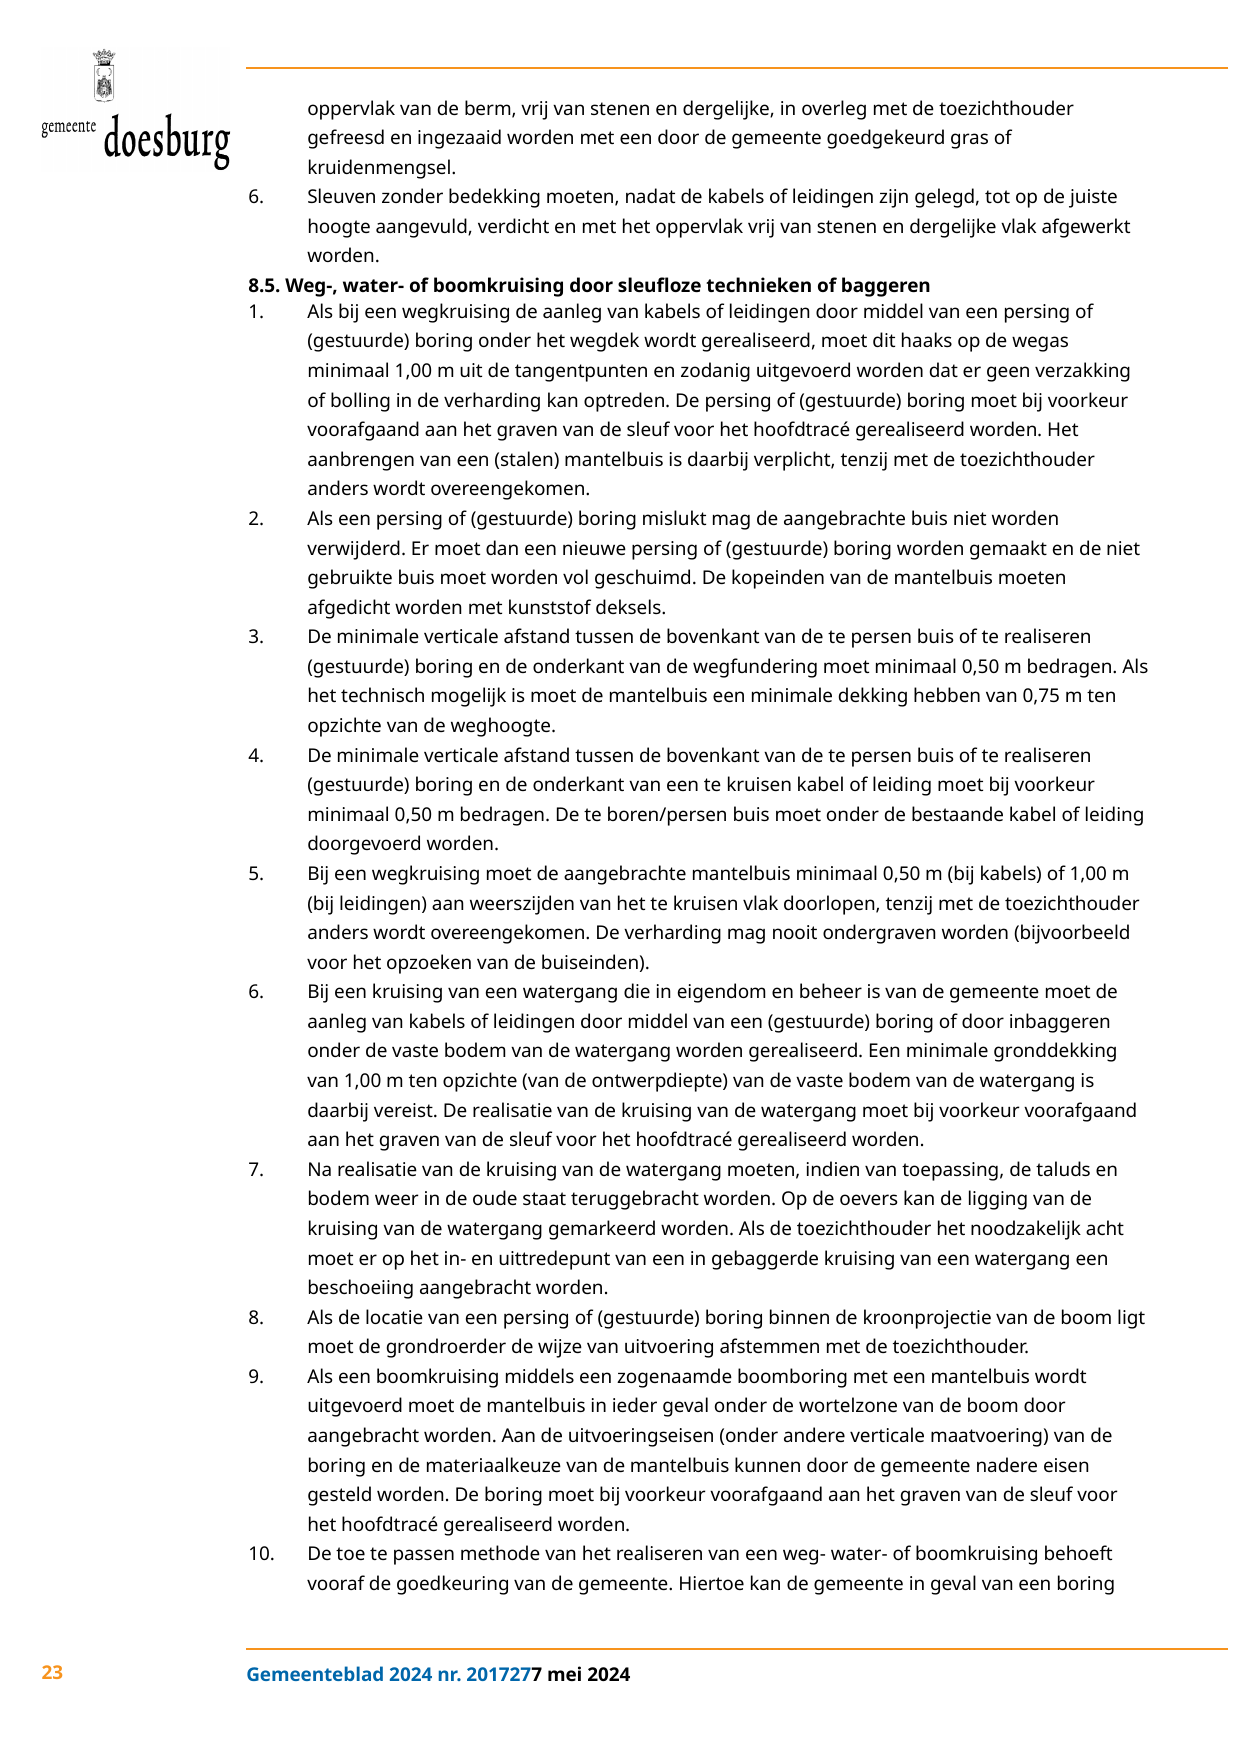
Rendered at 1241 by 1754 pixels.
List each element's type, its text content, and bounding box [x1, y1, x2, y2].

list Bij een kruising van een watergang die in eigendom en beheer is van de gemeente moet de aanleg van kabels of leidingen door middel van een (gestuurde) boring of door inbaggeren onder de vaste bodem van de watergang worden gerealiseerd. Een minimale gronddekking van 1,00 m ten opzichte (van de ontwerpdiepte) van de vaste bodem van de watergang is daarbij vereist. De realisatie van de kruising van de watergang moet bij voorkeur voorafgaand aan het graven van de sleuf voor het hoofdtracé gerealiseerd worden. [248, 978, 1152, 1152]
list Als een boomkruising middels een zogenaamde boomboring met een mantelbuis wordt uitgevoerd moet de mantelbuis in ieder geval onder de wortelzone van de boom door aangebracht worden. Aan de uitvoeringseisen (onder andere verticale maatvoering) van de boring en de materiaalkeuze van de mantelbuis kunnen door de gemeente nadere eisen gesteld worden. De boring moet bij voorkeur voorafgaand aan het graven van de sleuf voor het hoofdtracé gerealiseerd worden. [248, 1363, 1152, 1537]
list oppervlak van de berm, vrij van stenen en dergelijke, in overleg met de toezichthouder gefreesd en ingezaaid worden met een door de gemeente goedgekeurd gras of kruidenmengsel. [248, 95, 1152, 180]
list Na realisatie van de kruising van de watergang moeten, indien van toepassing, de taluds en bodem weer in de oude staat teruggebracht worden. Op de oevers kan de ligging van de kruising van de watergang gemarkeerd worden. Als de toezichthouder het noodzakelijk acht moet er op het in- en uittredepunt van een in gebaggerde kruising van een watergang een beschoeiing aangebracht worden. [248, 1156, 1152, 1300]
list De toe te passen methode van het realiseren van een weg- water- of boomkruising behoeft vooraf de goedkeuring van de gemeente. Hiertoe kan de gemeente in geval van een boring [248, 1541, 1152, 1596]
list Als bij een wegkruising de aanleg van kabels of leidingen door middel van een persing of (gestuurde) boring onder het wegdek wordt gerealiseerd, moet dit haaks op de wegas minimaal 1,00 m uit de tangentpunten en zodanig uitgevoerd worden dat er geen verzakking of bolling in de verharding kan optreden. De persing of (gestuurde) boring moet bij voorkeur voorafgaand aan het graven van de sleuf voor het hoofdtracé gerealiseerd worden. Het aanbrengen van een (stalen) mantelbuis is daarbij verplicht, tenzij met de toezichthouder anders wordt overeengekomen. [248, 298, 1152, 501]
list Sleuven zonder bedekking moeten, nadat de kabels of leidingen zijn gelegd, tot op de juiste hoogte aangevuld, verdicht en met het oppervlak vrij van stenen en dergelijke vlak afgewerkt worden. [248, 183, 1152, 268]
list Als een persing of (gestuurde) boring mislukt mag de aangebrachte buis niet worden verwijderd. Er moet dan een nieuwe persing of (gestuurde) boring worden gemaakt en de niet gebruikte buis moet worden vol geschuimd. De kopeinden van de mantelbuis moeten afgedicht worden met kunststof deksels. [248, 505, 1152, 619]
list Als de locatie van een persing of (gestuurde) boring binnen de kroonprojectie van de boom ligt moet de grondroerder de wijze van uitvoering afstemmen met de toezichthouder. [248, 1304, 1152, 1359]
list De minimale verticale afstand tussen de bovenkant van de te persen buis of te realiseren (gestuurde) boring en de onderkant van de wegfundering moet minimaal 0,50 m bedragen. Als het technisch mogelijk is moet de mantelbuis een minimale dekking hebben van 0,75 m ten opzichte van de weghoogte. [248, 623, 1152, 738]
text 8.5. Weg-, water- of boomkruising door sleufloze technieken of baggeren [248, 272, 1152, 298]
picture [41, 47, 231, 172]
list Bij een wegkruising moet de aangebrachte mantelbuis minimaal 0,50 m (bij kabels) of 1,00 m (bij leidingen) aan weerszijden van het te kruisen vlak doorlopen, tenzij met de toezichthouder anders wordt overeengekomen. De verharding mag nooit ondergraven worden (bijvoorbeeld voor het opzoeken van de buiseinden). [248, 860, 1152, 974]
list De minimale verticale afstand tussen de bovenkant van de te persen buis of te realiseren (gestuurde) boring en de onderkant van een te kruisen kabel of leiding moet bij voorkeur minimaal 0,50 m bedragen. De te boren/persen buis moet onder de bestaande kabel of leiding doorgevoerd worden. [248, 742, 1152, 856]
